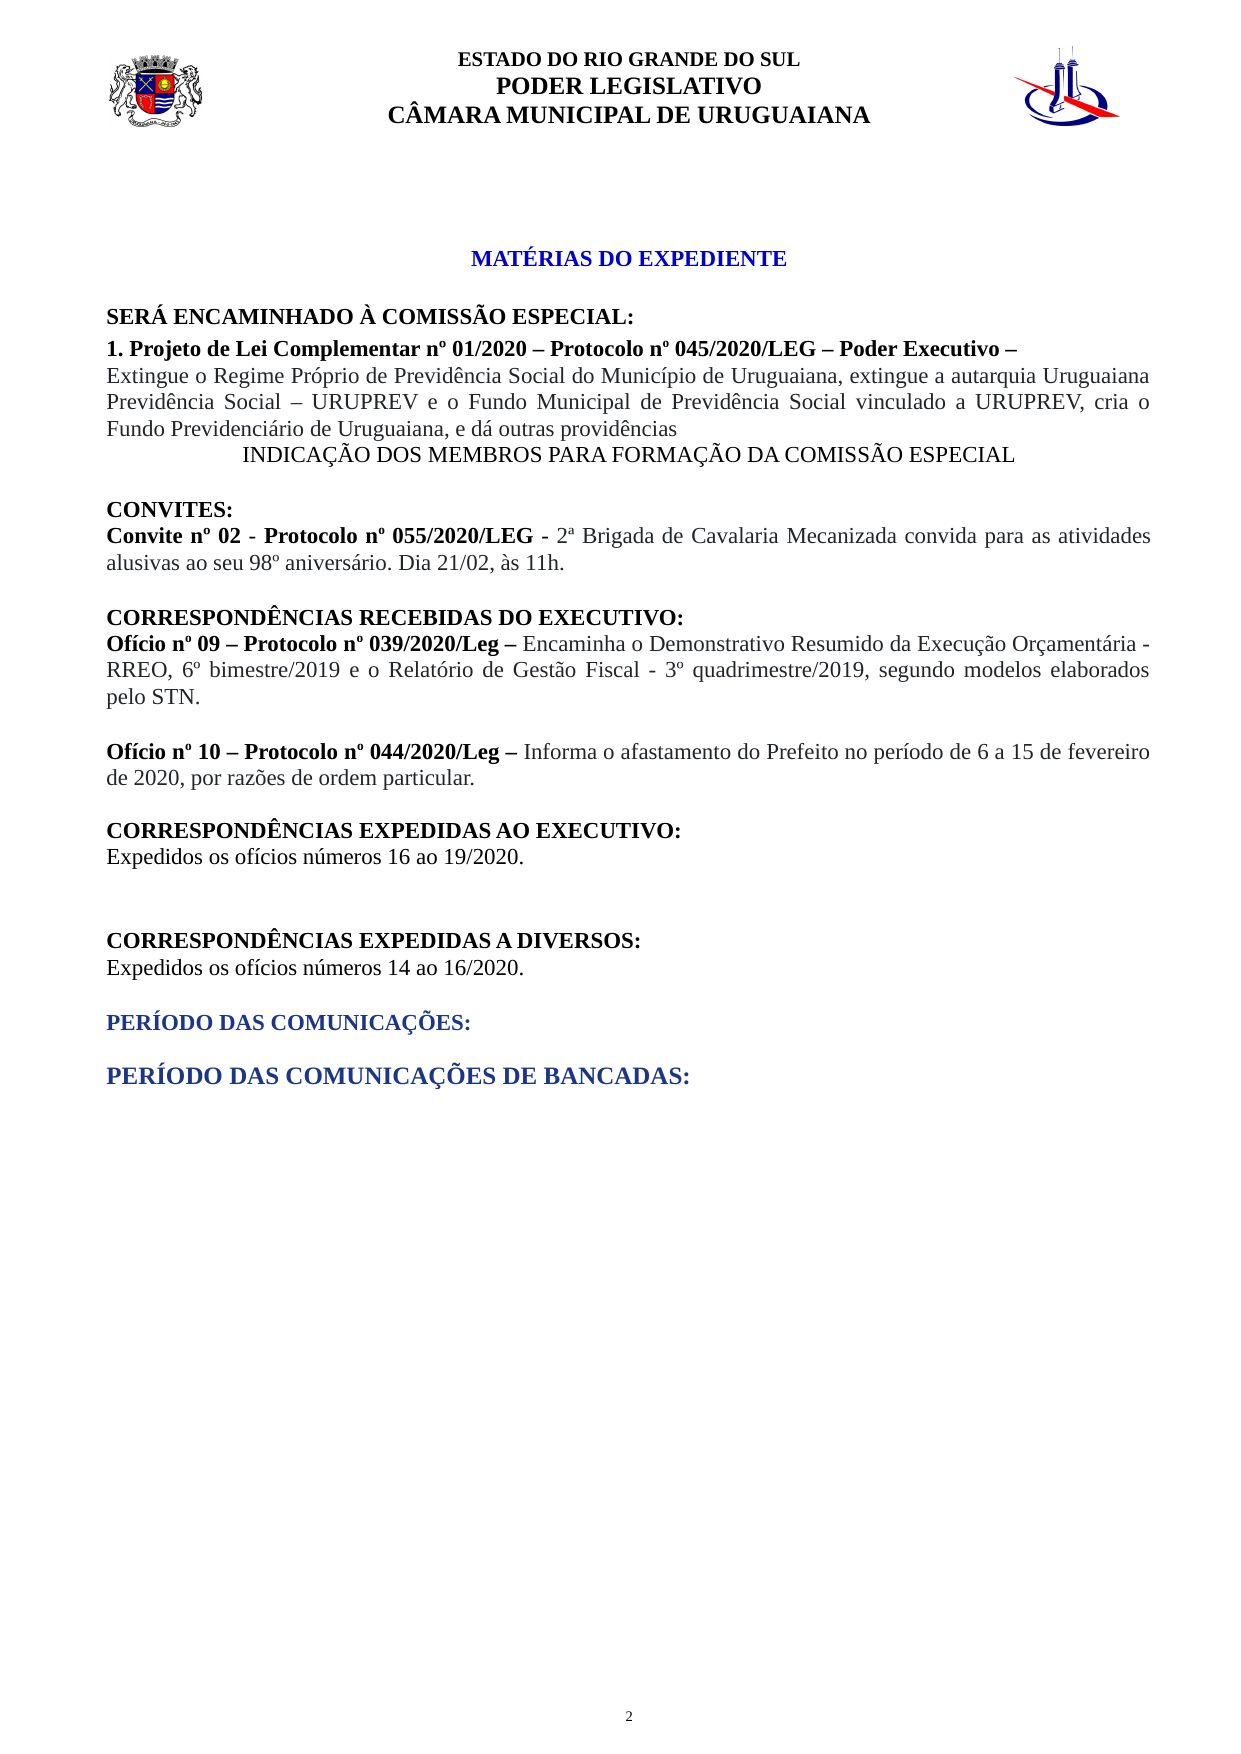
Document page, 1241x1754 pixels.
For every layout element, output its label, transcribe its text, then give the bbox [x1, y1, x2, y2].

text Expedidos os ofícios números 16 ao 19/2020. [106, 843, 1152, 870]
text PERÍODO DAS COMUNICAÇÕES DE BANCADAS: [106, 1061, 1152, 1090]
text MATÉRIAS DO EXPEDIENTE [106, 244, 1152, 271]
text CORRESPONDÊNCIAS EXPEDIDAS A DIVERSOS: [106, 927, 1152, 954]
text PERÍODO DAS COMUNICAÇÕES: [106, 1009, 1152, 1035]
text 1. Projeto de Lei Complementar nº 01/2020 – Protocolo no 045/2020/LEG – Poder Executivo – [106, 336, 1152, 362]
text Ofício no 09 – Protocolo no 039/2020/Leg – Encaminha o Demonstrativo Resumido da Execução Orçamentária - RREO, 6º bimestre/2019 e o Relatório de Gestão Fiscal - 3º quadrimestre/2019, segundo modelos elaborados pelo STN. [106, 630, 1152, 709]
text Convite nº 02 - Protocolo no 055/2020/LEG - 2ª Brigada de Cavalaria Mecanizada convida para as atividades alusivas ao seu 98º aniversário. Dia 21/02, às 11h. [106, 522, 1152, 575]
text INDICAÇÃO DOS MEMBROS PARA FORMAÇÃO DA COMISSÃO ESPECIAL [106, 441, 1152, 467]
text Extingue o Regime Próprio de Previdência Social do Município de Uruguaiana, extingue a autarquia Uruguaiana Previdência Social – URUPREV e o Fundo Municipal de Previdência Social vinculado a URUPREV, cria o Fundo Previdenciário de Uruguaiana, e dá outras providências [106, 362, 1152, 441]
text CORRESPONDÊNCIAS EXPEDIDAS AO EXECUTIVO: [106, 817, 1152, 843]
picture [108, 55, 202, 127]
text CONVITES: [106, 496, 1152, 522]
text Expedidos os ofícios números 14 ao 16/2020. [106, 954, 1152, 980]
text Ofício no 10 – Protocolo no 044/2020/Leg – Informa o afastamento do Prefeito no período de 6 a 15 de fevereiro de 2020, por razões de ordem particular. [106, 738, 1152, 791]
picture [1013, 46, 1120, 126]
text CORRESPONDÊNCIAS RECEBIDAS DO EXECUTIVO: [106, 604, 1152, 630]
text SERÁ ENCAMINHADO À COMISSÃO ESPECIAL: [106, 303, 1152, 329]
